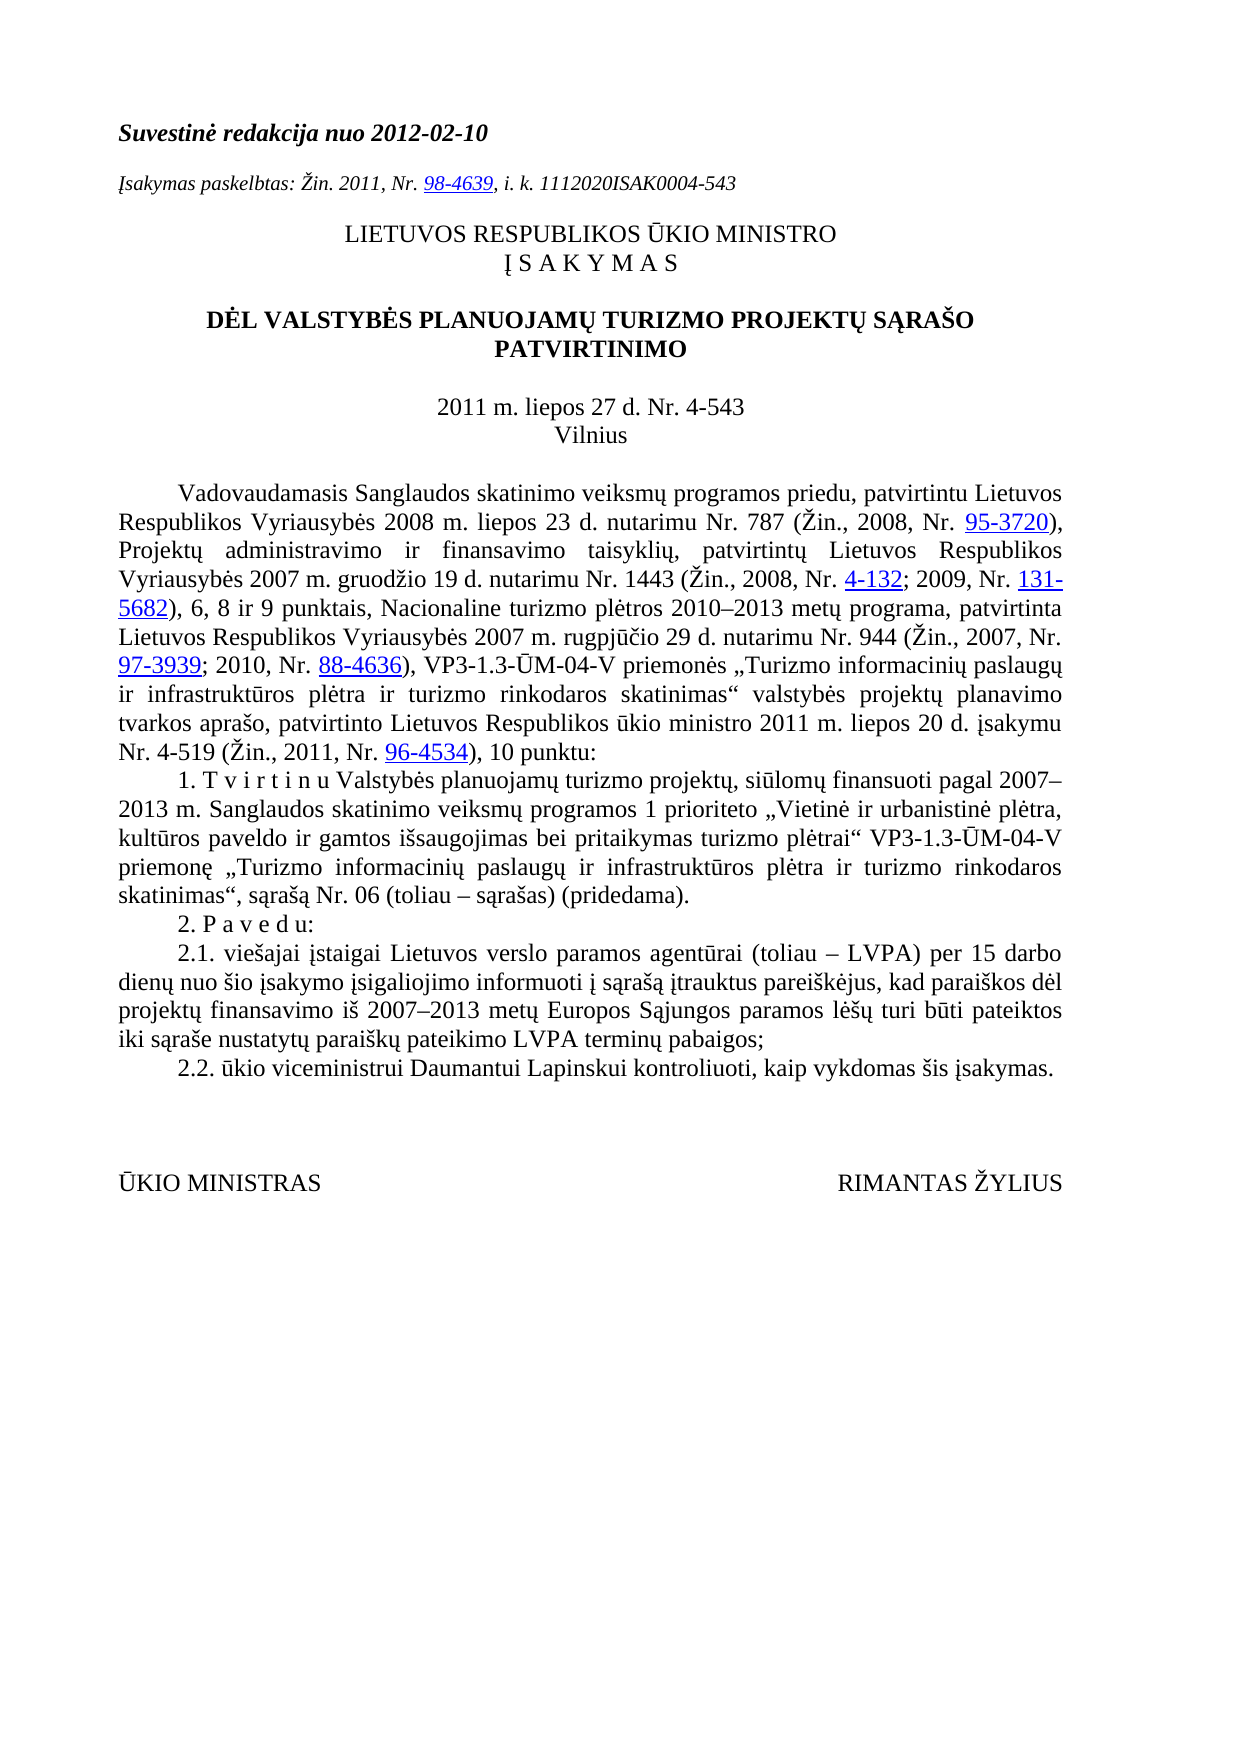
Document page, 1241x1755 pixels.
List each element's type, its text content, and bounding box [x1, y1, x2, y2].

text Įsakymas paskelbtas: Žin. 2011, Nr. 98-4639, i. k. 1112020ISAK0004-543 [118, 171, 1063, 195]
text Ūkio ministras Rimantas Žylius [118, 1168, 1063, 1197]
text 1. T v i r t i n u Valstybės planuojamų turizmo projektų, siūlomų finansuoti pagal 2007–2013 m. Sanglaudos skatinimo veiksmų programos 1 prioriteto „Vietinė ir urbanistinė plėtra, kultūros paveldo ir gamtos išsaugojimas bei pritaikymas turizmo plėtrai“ VP3-1.3-ŪM-04-V priemonę „Turizmo informacinių paslaugų ir infrastruktūros plėtra ir turizmo rinkodaros skatinimas“, sąrašą Nr. 06 (toliau – sąrašas) (pridedama). [118, 765, 1063, 909]
text Suvestinė redakcija nuo 2012-02-10 [118, 118, 1063, 147]
text 2.2. ūkio viceministrui Daumantui Lapinskui kontroliuoti, kaip vykdomas šis įsakymas. [118, 1053, 1063, 1082]
text Vadovaudamasis Sanglaudos skatinimo veiksmų programos priedu, patvirtintu Lietuvos Respublikos Vyriausybės 2008 m. liepos 23 d. nutarimu Nr. 787 (Žin., 2008, Nr. 95-3720), Projektų administravimo ir finansavimo taisyklių, patvirtintų Lietuvos Respublikos Vyriausybės 2007 m. gruodžio 19 d. nutarimu Nr. 1443 (Žin., 2008, Nr. 4-132; 2009, Nr. 131-5682), 6, 8 ir 9 punktais, Nacionaline turizmo plėtros 2010–2013 metų programa, patvirtinta Lietuvos Respublikos Vyriausybės 2007 m. rugpjūčio 29 d. nutarimu Nr. 944 (Žin., 2007, Nr. 97-3939; 2010, Nr. 88-4636), VP3-1.3-ŪM-04-V priemonės „Turizmo informacinių paslaugų ir infrastruktūros plėtra ir turizmo rinkodaros skatinimas“ valstybės projektų planavimo tvarkos aprašo, patvirtinto Lietuvos Respublikos ūkio ministro 2011 m. liepos 20 d. įsakymu Nr. 4-519 (Žin., 2011, Nr. 96-4534), 10 punktu: [118, 478, 1063, 765]
text 2. P a v e d u: [118, 909, 1063, 938]
text LIETUVOS RESPUBLIKOS ŪKIO MINISTRO [118, 219, 1063, 248]
text 2.1. viešajai įstaigai Lietuvos verslo paramos agentūrai (toliau – LVPA) per 15 darbo dienų nuo šio įsakymo įsigaliojimo informuoti į sąrašą įtrauktus pareiškėjus, kad paraiškos dėl projektų finansavimo iš 2007–2013 metų Europos Sąjungos paramos lėšų turi būti pateiktos iki sąraše nustatytų paraiškų pateikimo LVPA terminų pabaigos; [118, 938, 1063, 1053]
text Vilnius [118, 420, 1063, 449]
text Į S A K Y M A S [118, 248, 1063, 277]
text 2011 m. liepos 27 d. Nr. 4-543 [118, 392, 1063, 420]
text DĖL VALSTYBĖS PLANUOJAMŲ TURIZMO PROJEKTŲ SĄRAŠO PATVIRTINIMO [118, 305, 1063, 363]
